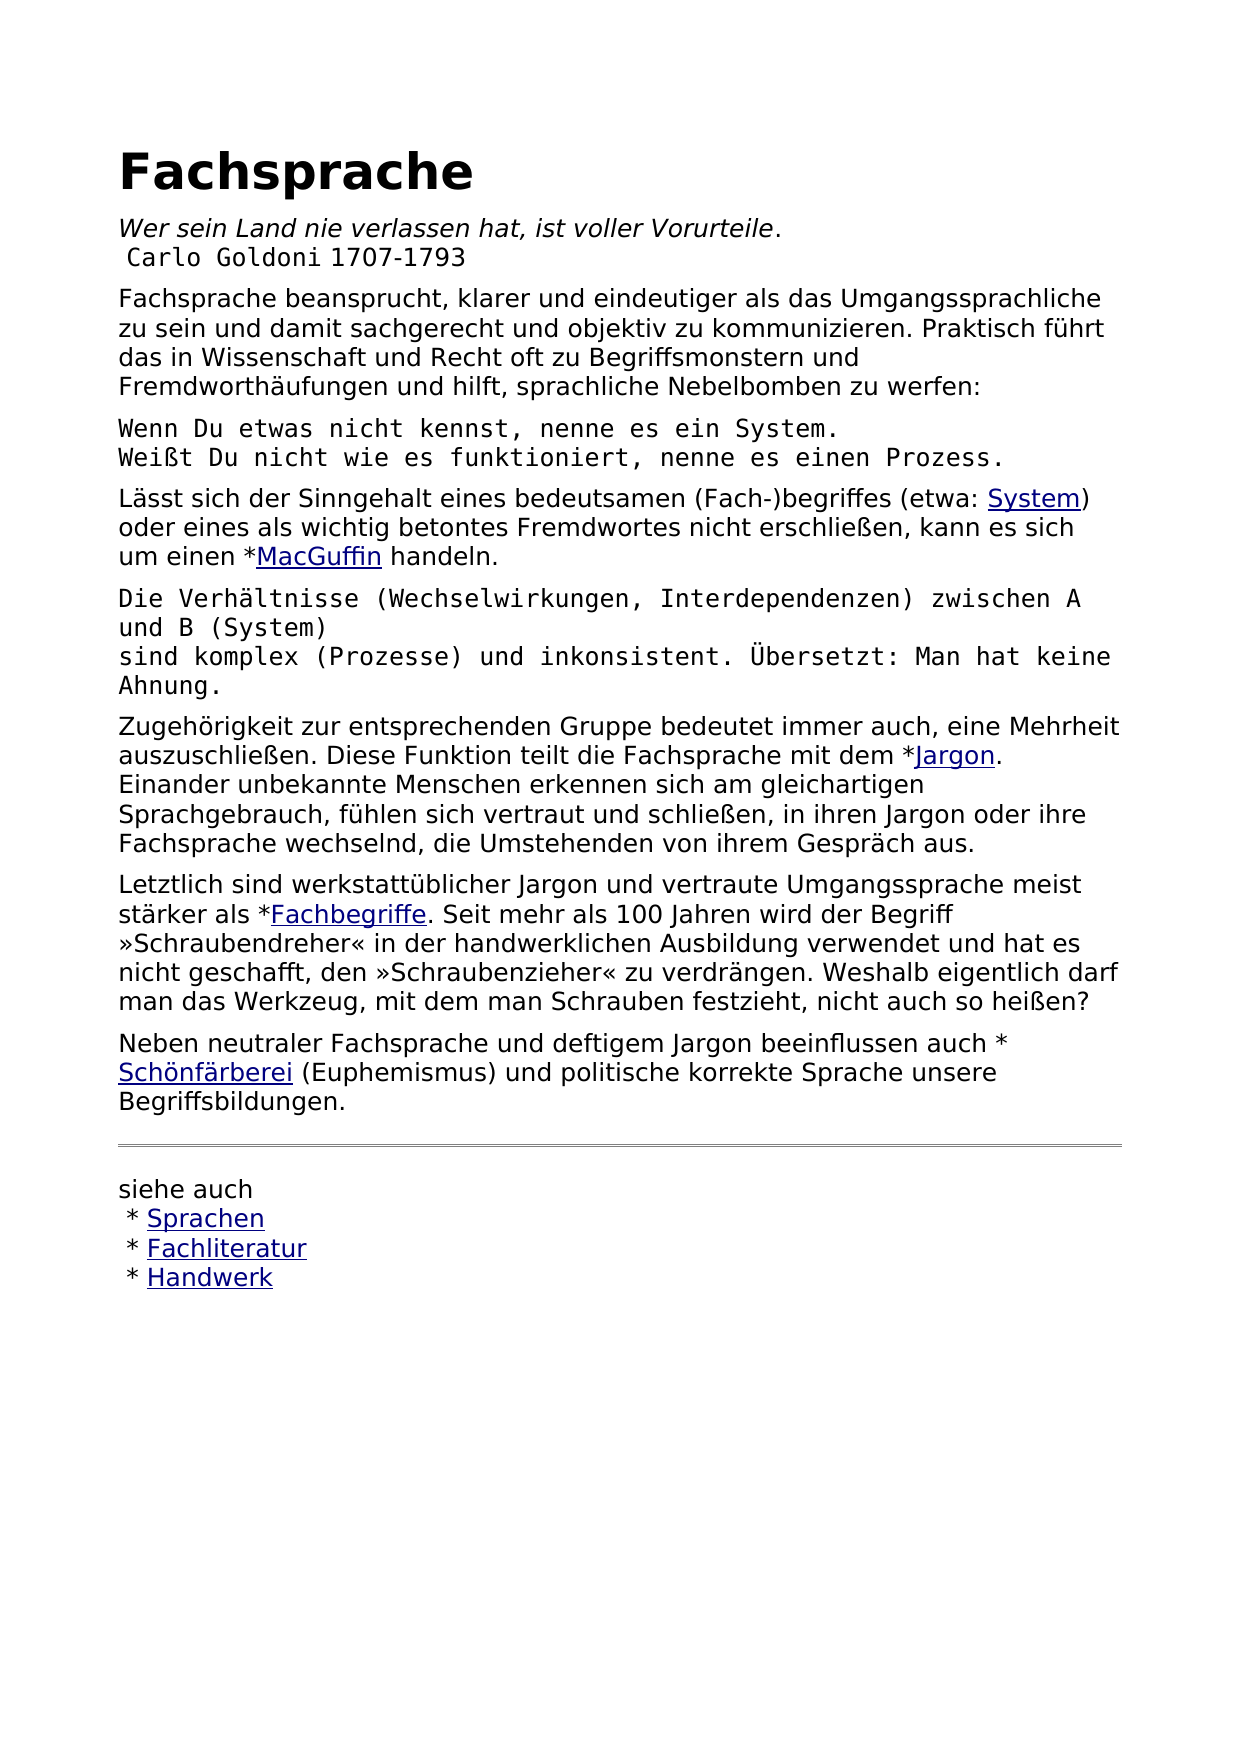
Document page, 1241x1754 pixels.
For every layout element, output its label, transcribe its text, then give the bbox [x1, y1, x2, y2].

text Lässt sich der Sinngehalt eines bedeutsamen (Fach-)begriffes (etwa: System) oder eines als wichtig betontes Fremdwortes nicht erschließen, kann es sich um einen *MacGuffin handeln. [118, 484, 1122, 571]
text Wer sein Land nie verlassen hat, ist voller Vorurteile. Carlo Goldoni 1707-1793 [118, 214, 1122, 272]
text siehe auch * Sprachen * Fachliteratur * Handwerk [118, 1175, 1122, 1292]
text Wenn Du etwas nicht kennst, nenne es ein System. Weißt Du nicht wie es funktioniert, nenne es einen Prozess. [118, 414, 1122, 472]
text Letztlich sind werkstattüblicher Jargon und vertraute Umgangssprache meist stärker als *Fachbegriffe. Seit mehr als 100 Jahren wird der Begriff »Schraubendreher« in der handwerklichen Ausbildung verwendet und hat es nicht geschafft, den »Schraubenzieher« zu verdrängen. Weshalb eigentlich darf man das Werkzeug, mit dem man Schrauben festzieht, nicht auch so heißen? [118, 871, 1122, 1017]
text Fachsprache beansprucht, klarer und eindeutiger als das Umgangssprachliche zu sein und damit sachgerecht und objektiv zu kommunizieren. Praktisch führt das in Wissenschaft und Recht oft zu Begriffsmonstern und Fremdworthäufungen und hilft, sprachliche Nebelbomben zu werfen: [118, 285, 1122, 401]
text Zugehörigkeit zur entsprechenden Gruppe bedeutet immer auch, eine Mehrheit auszuschließen. Diese Funktion teilt die Fachsprache mit dem *Jargon. Einander unbekannte Menschen erkennen sich am gleichartigen Sprachgebrauch, fühlen sich vertraut und schließen, in ihren Jargon oder ihre Fachsprache wechselnd, die Umstehenden von ihrem Gespräch aus. [118, 712, 1122, 858]
text Die Verhältnisse (Wechselwirkungen, Interdependenzen) zwischen A und B (System) sind komplex (Prozesse) und inkonsistent. Übersetzt: Man hat keine Ahnung. [118, 584, 1122, 701]
subtitle Fachsprache [118, 143, 1122, 201]
text Neben neutraler Fachsprache und deftigem Jargon beeinflussen auch * Schönfärberei (Euphemismus) und politische korrekte Sprache unsere Begriffsbildungen. [118, 1029, 1122, 1117]
